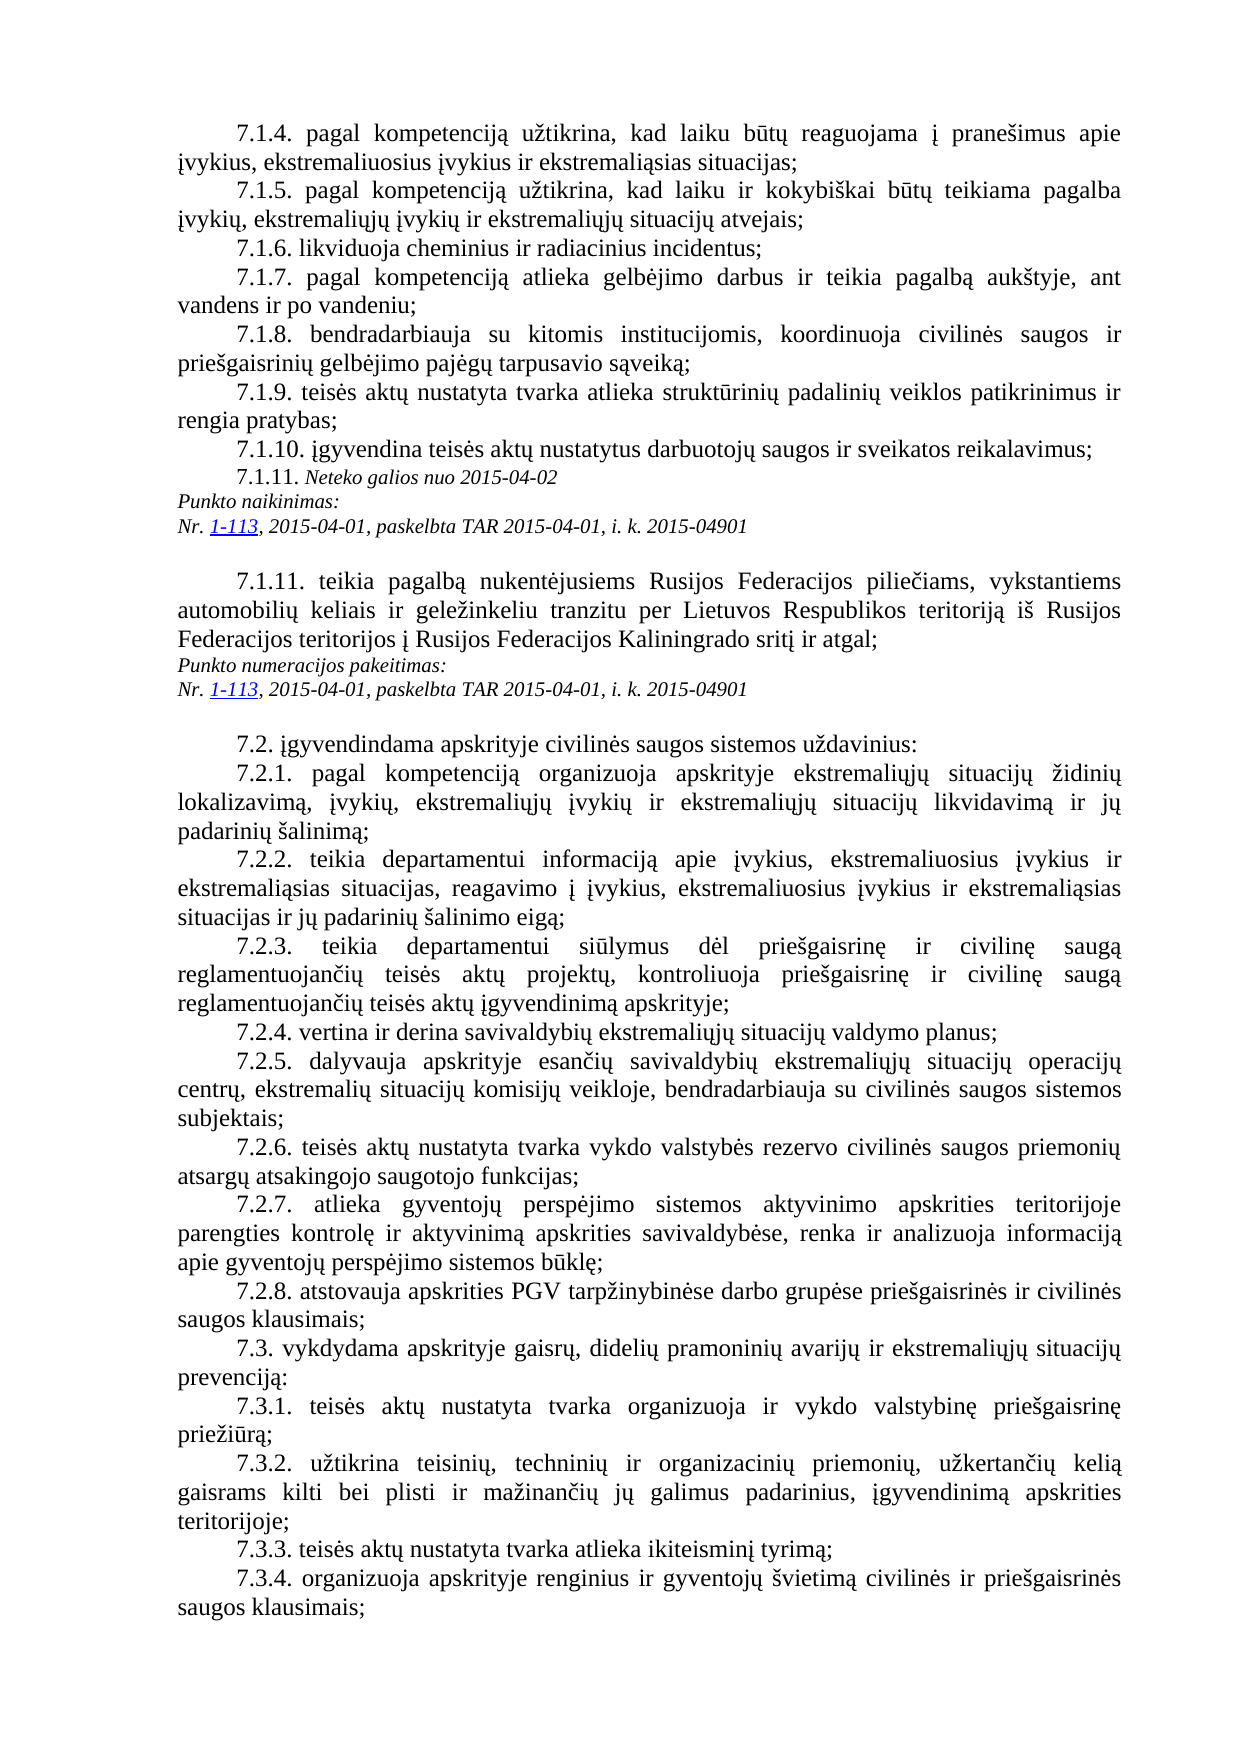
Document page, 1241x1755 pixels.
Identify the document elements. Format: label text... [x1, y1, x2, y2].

text Punkto naikinimas: [177, 489, 1122, 513]
text 7.1.4. pagal kompetenciją užtikrina, kad laiku būtų reaguojama į pranešimus apie įvykius, ekstremaliuosius įvykius ir ekstremaliąsias situacijas; [177, 118, 1122, 176]
text 7.1.11. teikia pagalbą nukentėjusiems Rusijos Federacijos piliečiams, vykstantiems automobilių keliais ir geležinkeliu tranzitu per Lietuvos Respublikos teritoriją iš Rusijos Federacijos teritorijos į Rusijos Federacijos Kaliningrado sritį ir atgal; [177, 566, 1122, 653]
text 7.3.1. teisės aktų nustatyta tvarka organizuoja ir vykdo valstybinę priešgaisrinę priežiūrą; [177, 1391, 1122, 1448]
text 7.2.7. atlieka gyventojų perspėjimo sistemos aktyvinimo apskrities teritorijoje parengties kontrolę ir aktyvinimą apskrities savivaldybėse, renka ir analizuoja informaciją apie gyventojų perspėjimo sistemos būklę; [177, 1189, 1122, 1276]
text 7.1.5. pagal kompetenciją užtikrina, kad laiku ir kokybiškai būtų teikiama pagalba įvykių, ekstremaliųjų įvykių ir ekstremaliųjų situacijų atvejais; [177, 176, 1122, 233]
text 7.2. įgyvendindama apskrityje civilinės saugos sistemos uždavinius: [177, 729, 1122, 758]
text 7.3.3. teisės aktų nustatyta tvarka atlieka ikiteisminį tyrimą; [177, 1534, 1122, 1563]
text 7.2.1. pagal kompetenciją organizuoja apskrityje ekstremaliųjų situacijų židinių lokalizavimą, įvykių, ekstremaliųjų įvykių ir ekstremaliųjų situacijų likvidavimą ir jų padarinių šalinimą; [177, 758, 1122, 844]
text Nr. 1-113, 2015-04-01, paskelbta TAR 2015-04-01, i. k. 2015-04901 [177, 513, 1122, 538]
text 7.1.7. pagal kompetenciją atlieka gelbėjimo darbus ir teikia pagalbą aukštyje, ant vandens ir po vandeniu; [177, 262, 1122, 319]
text 7.3.2. užtikrina teisinių, techninių ir organizacinių priemonių, užkertančių kelią gaisrams kilti bei plisti ir mažinančių jų galimus padarinius, įgyvendinimą apskrities teritorijoje; [177, 1448, 1122, 1534]
text 7.1.6. likviduoja cheminius ir radiacinius incidentus; [177, 233, 1122, 262]
text 7.1.9. teisės aktų nustatyta tvarka atlieka struktūrinių padalinių veiklos patikrinimus ir rengia pratybas; [177, 377, 1122, 434]
text 7.2.8. atstovauja apskrities PGV tarpžinybinėse darbo grupėse priešgaisrinės ir civilinės saugos klausimais; [177, 1276, 1122, 1333]
text Nr. 1-113, 2015-04-01, paskelbta TAR 2015-04-01, i. k. 2015-04901 [177, 677, 1122, 701]
text 7.1.11. Neteko galios nuo 2015-04-02 [177, 463, 1122, 489]
text 7.1.8. bendradarbiauja su kitomis institucijomis, koordinuoja civilinės saugos ir priešgaisrinių gelbėjimo pajėgų tarpusavio sąveiką; [177, 319, 1122, 377]
text 7.2.6. teisės aktų nustatyta tvarka vykdo valstybės rezervo civilinės saugos priemonių atsargų atsakingojo saugotojo funkcijas; [177, 1132, 1122, 1189]
text 7.2.3. teikia departamentui siūlymus dėl priešgaisrinę ir civilinę saugą reglamentuojančių teisės aktų projektų, kontroliuoja priešgaisrinę ir civilinę saugą reglamentuojančių teisės aktų įgyvendinimą apskrityje; [177, 931, 1122, 1017]
text 7.1.10. įgyvendina teisės aktų nustatytus darbuotojų saugos ir sveikatos reikalavimus; [177, 434, 1122, 463]
text 7.3. vykdydama apskrityje gaisrų, didelių pramoninių avarijų ir ekstremaliųjų situacijų prevenciją: [177, 1333, 1122, 1391]
text 7.2.5. dalyvauja apskrityje esančių savivaldybių ekstremaliųjų situacijų operacijų centrų, ekstremalių situacijų komisijų veikloje, bendradarbiauja su civilinės saugos sistemos subjektais; [177, 1046, 1122, 1132]
text Punkto numeracijos pakeitimas: [177, 653, 1122, 677]
text 7.3.4. organizuoja apskrityje renginius ir gyventojų švietimą civilinės ir priešgaisrinės saugos klausimais; [177, 1563, 1122, 1621]
text 7.2.4. vertina ir derina savivaldybių ekstremaliųjų situacijų valdymo planus; [177, 1017, 1122, 1046]
text 7.2.2. teikia departamentui informaciją apie įvykius, ekstremaliuosius įvykius ir ekstremaliąsias situacijas, reagavimo į įvykius, ekstremaliuosius įvykius ir ekstremaliąsias situacijas ir jų padarinių šalinimo eigą; [177, 844, 1122, 931]
